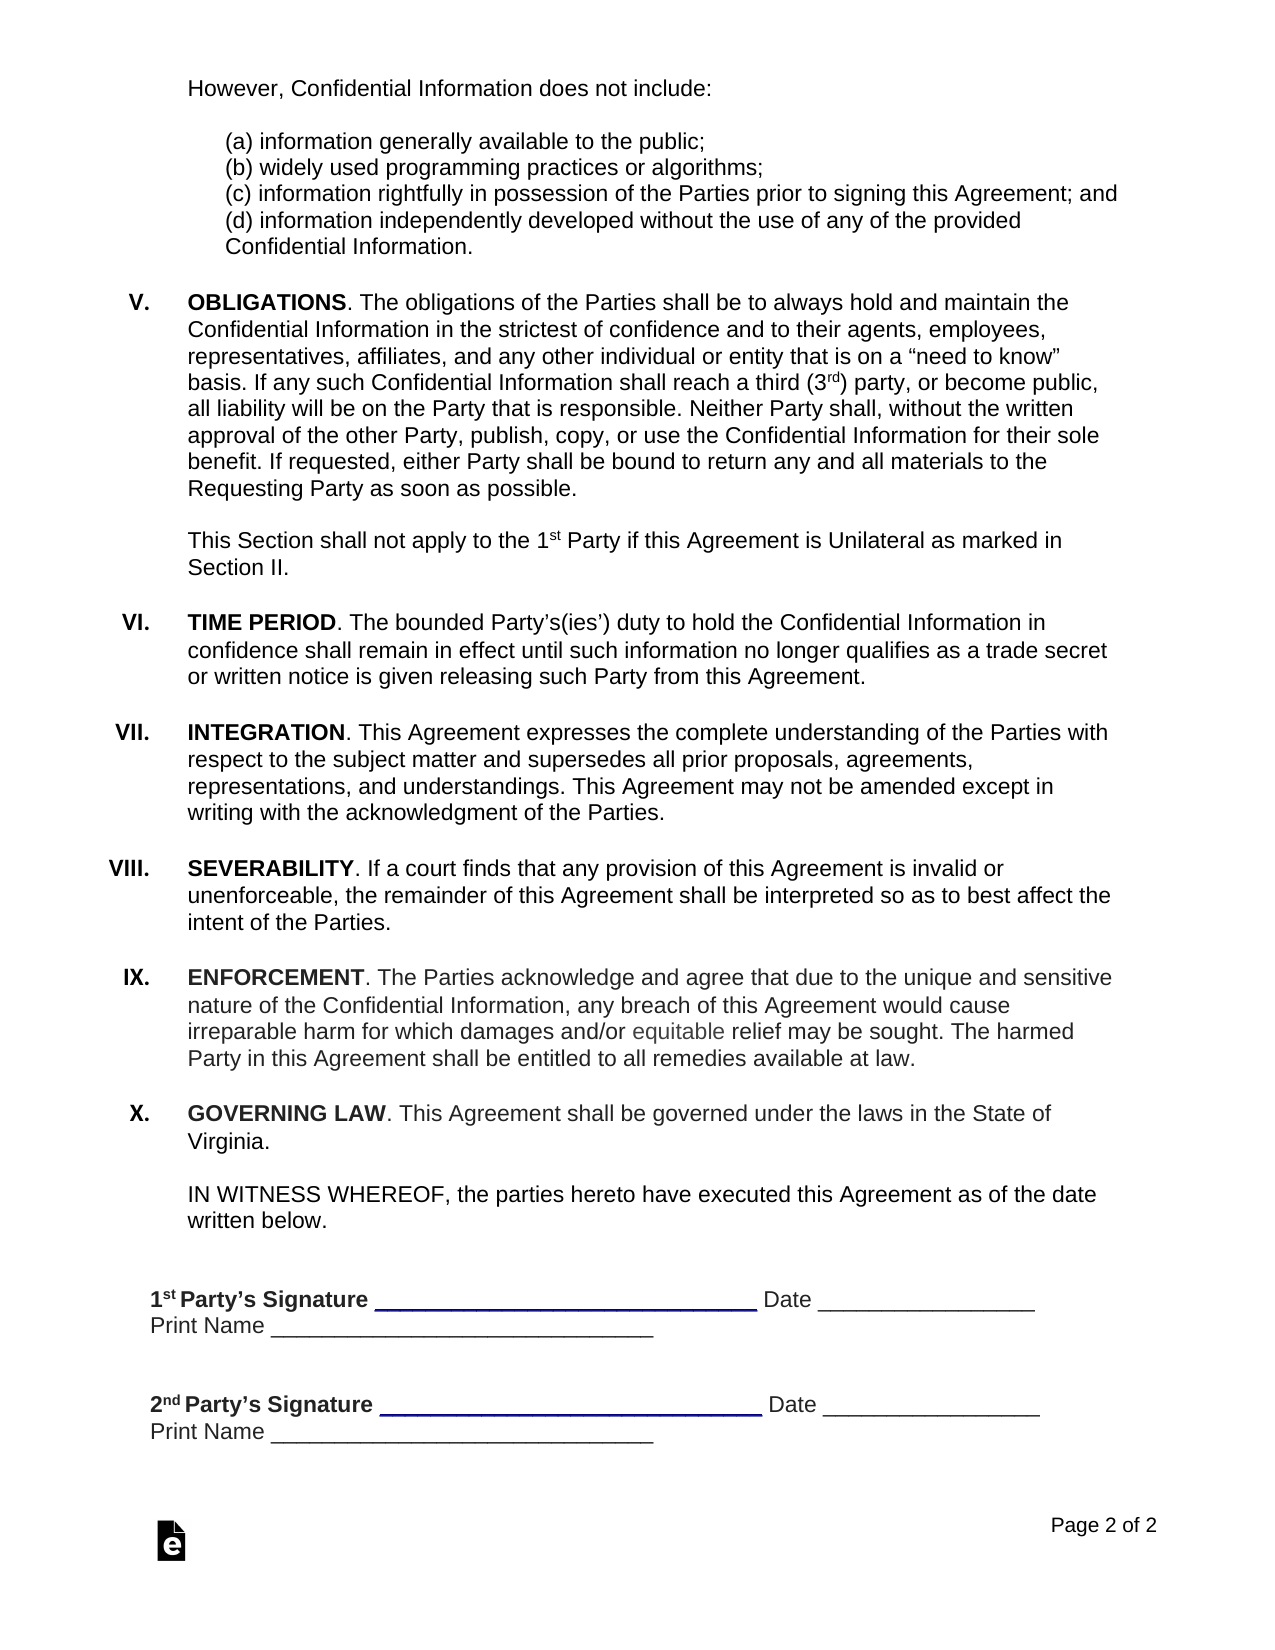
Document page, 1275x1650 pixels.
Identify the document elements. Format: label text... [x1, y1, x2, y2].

list SEVERABILITY. If a court finds that any provision of this Agreement is invalid or unenforceable, the remainder of this Agreement shall be interpreted so as to best affect the intent of the Parties. [150, 852, 1125, 935]
text However, Confidential Information does not include: [187, 75, 1125, 101]
list TIME PERIOD. The bounded Party’s(ies’) duty to hold the Confidential Information in confidence shall remain in effect until such information no longer qualifies as a trade secret or written notice is given releasing such Party from this Agreement. [150, 606, 1125, 689]
list OBLIGATIONS. The obligations of the Parties shall be to always hold and maintain the Confidential Information in the strictest of confidence and to their agents, employees, representatives, affiliates, and any other individual or entity that is on a “need to know” basis. If any such Confidential Information shall reach a third (3rd) party, or become public, all liability will be on the Party that is responsible. Neither Party shall, without the written approval of the other Party, publish, copy, or use the Confidential Information for their sole benefit. If requested, either Party shall be bound to return any and all materials to the Requesting Party as soon as possible. [150, 286, 1125, 501]
text Print Name ______________________________ [150, 1418, 1125, 1444]
text 2nd Party’s Signature ______________________________ Date _________________ [150, 1391, 1125, 1418]
list IN WITNESS WHEREOF, the parties hereto have executed this Agreement as of the date written below. [187, 1181, 1125, 1233]
text 1st Party’s Signature ______________________________ Date _________________ [150, 1286, 1125, 1312]
text (d) information independently developed without the use of any of the provided Confidential Information. [225, 207, 1125, 259]
text (c) information rightfully in possession of the Parties prior to signing this Agreement; and [225, 180, 1125, 207]
text (a) information generally available to the public; [150, 128, 1125, 154]
list GOVERNING LAW. This Agreement shall be governed under the laws in the State of Virginia. [150, 1097, 1125, 1154]
list ENFORCEMENT. The Parties acknowledge and agree that due to the unique and sensitive nature of the Confidential Information, any breach of this Agreement would cause irreparable harm for which damages and/or equitable relief may be sought. The harmed Party in this Agreement shall be entitled to all remedies available at law. [150, 961, 1125, 1071]
list INTEGRATION. This Agreement expresses the complete understanding of the Parties with respect to the subject matter and supersedes all prior proposals, agreements, representations, and understandings. This Agreement may not be amended except in writing with the acknowledgment of the Parties. [150, 716, 1125, 825]
text (b) widely used programming practices or algorithms; [150, 154, 1125, 180]
text Print Name ______________________________ [150, 1312, 1125, 1339]
list This Section shall not apply to the 1st Party if this Agreement is Unilateral as marked in Section II. [187, 527, 1125, 580]
